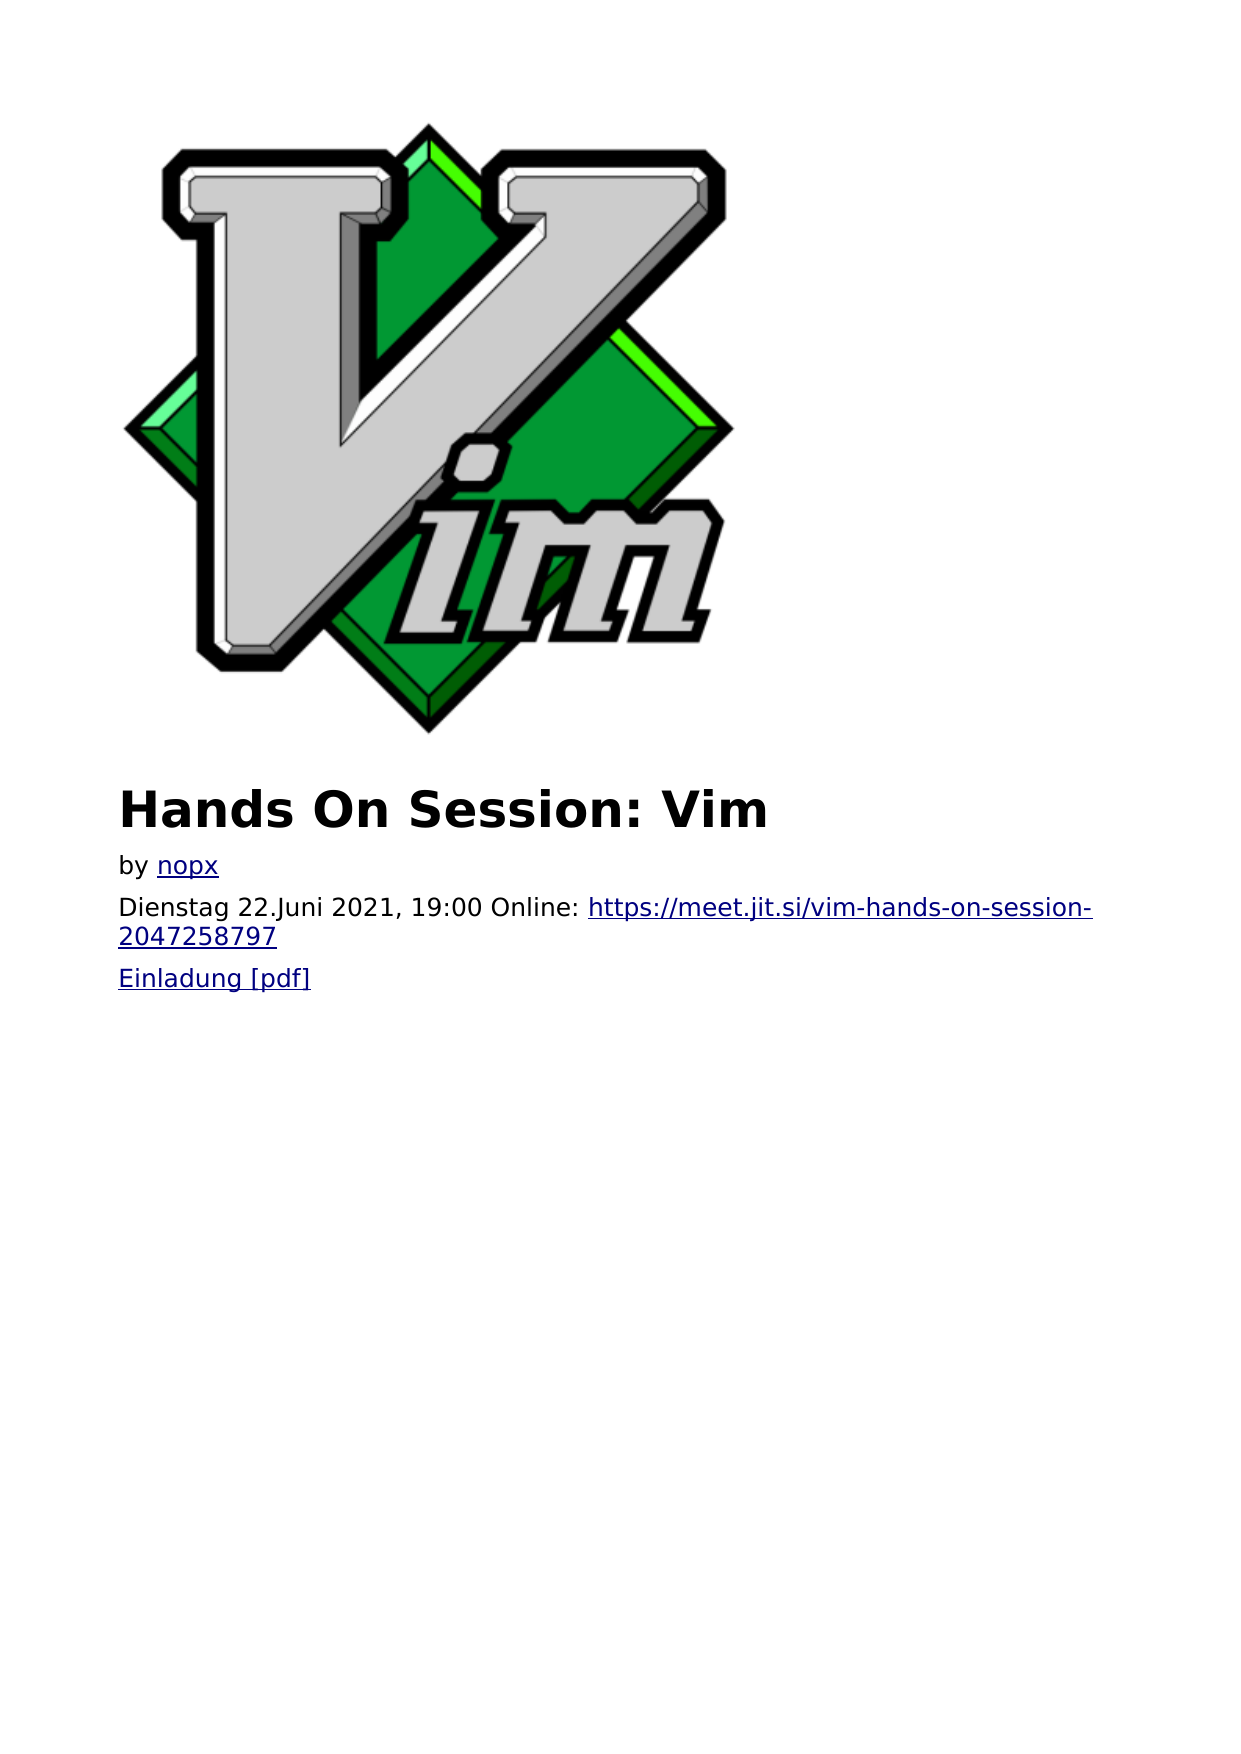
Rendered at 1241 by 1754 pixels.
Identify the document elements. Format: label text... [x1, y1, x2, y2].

text Dienstag 22.Juni 2021, 19:00 Online: https://meet.jit.si/vim-hands-on-session-2047258797 [118, 893, 1122, 951]
text Einladung [pdf] [118, 964, 1122, 993]
text by nopx [118, 851, 1122, 881]
picture [118, 118, 744, 744]
subtitle Hands On Session: Vim [118, 781, 1122, 839]
